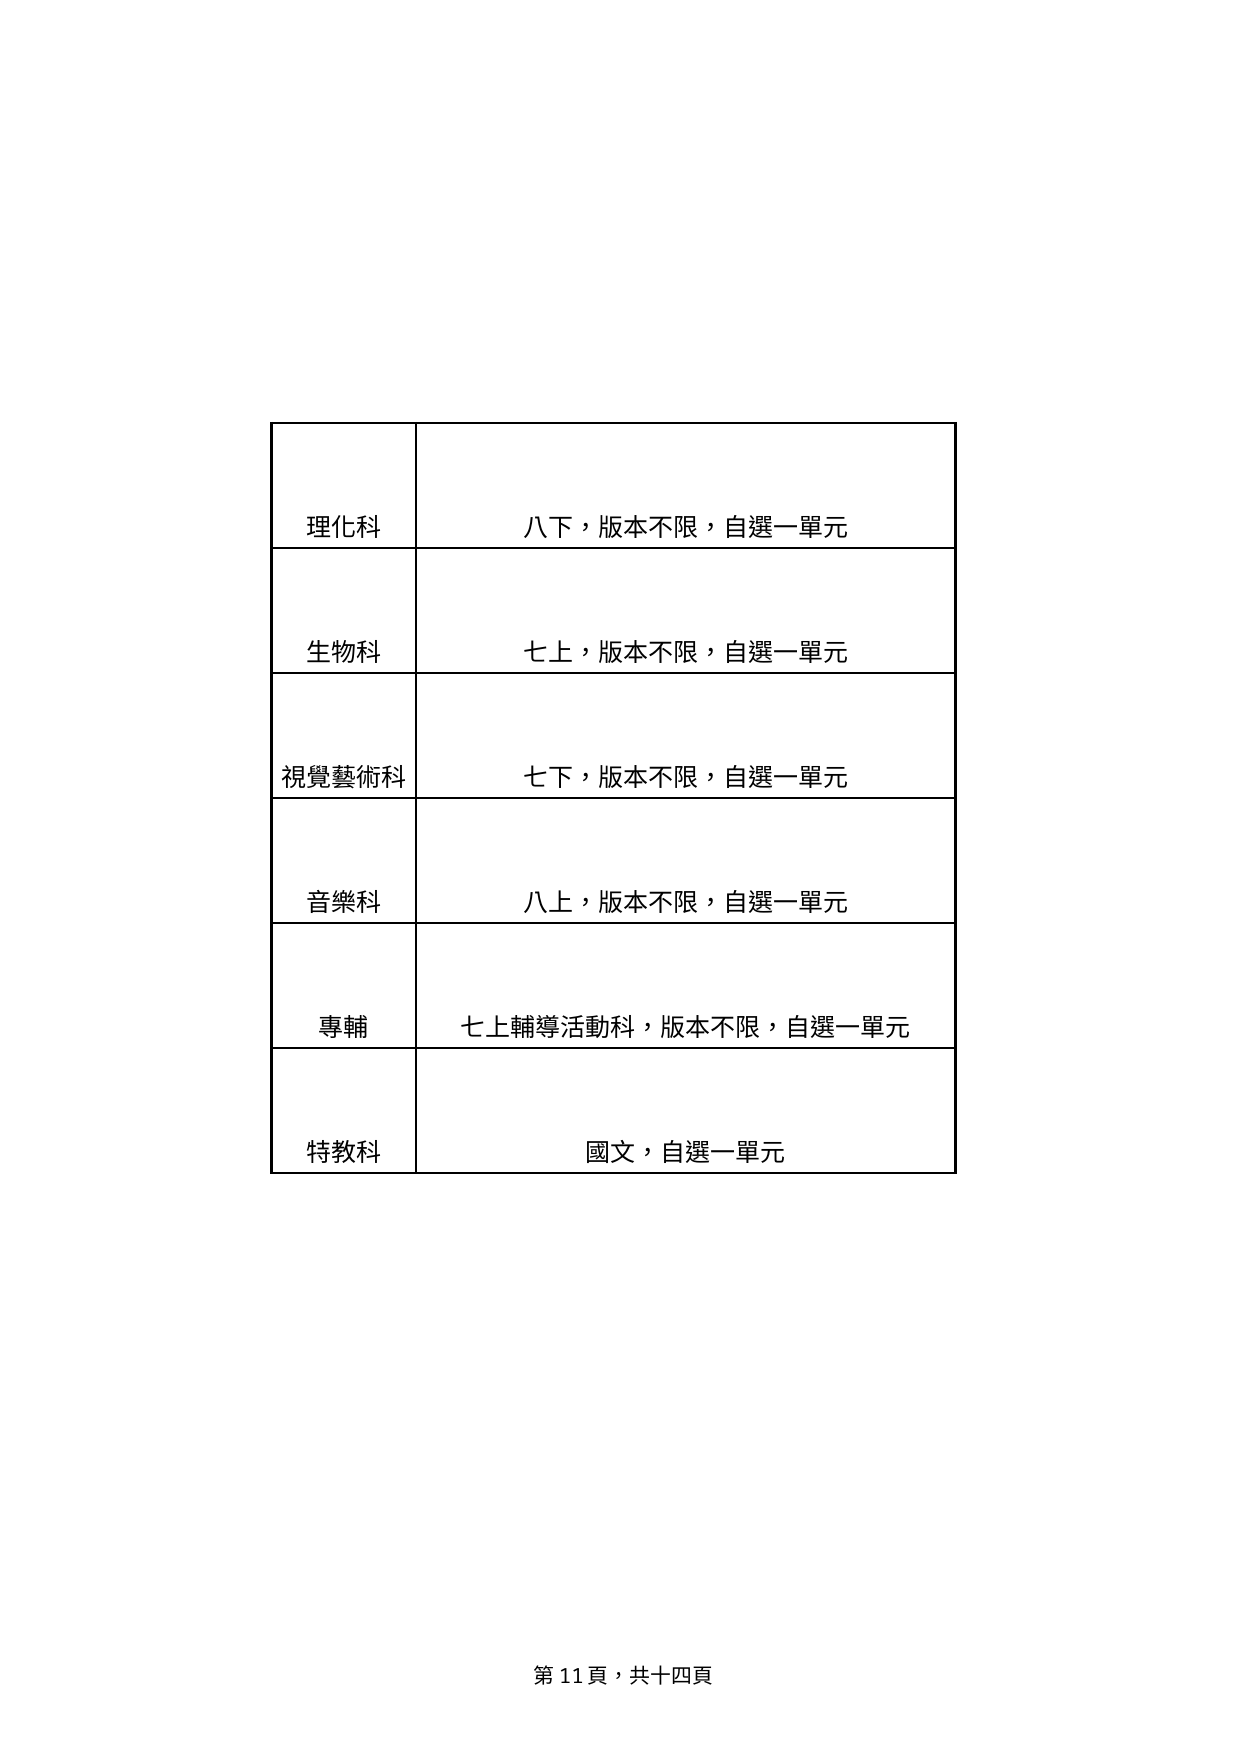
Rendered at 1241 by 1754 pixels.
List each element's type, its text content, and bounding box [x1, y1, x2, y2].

table_cell 七下，版本不限，自選一單元 [417, 674, 954, 797]
table_cell 七上輔導活動科，版本不限，自選一單元 [417, 924, 954, 1047]
table_cell 國文，自選一單元 [417, 1049, 954, 1172]
table_cell 八上，版本不限，自選一單元 [417, 799, 954, 922]
table_cell 視覺藝術科 [273, 674, 415, 797]
table_cell 八下，版本不限，自選一單元 [417, 424, 954, 547]
table_cell 生物科 [273, 549, 415, 672]
table_cell 七上，版本不限，自選一單元 [417, 549, 954, 672]
table_cell 專輔 [273, 924, 415, 1047]
table_cell 音樂科 [273, 799, 415, 922]
table_cell 特教科 [273, 1049, 415, 1172]
table_cell 理化科 [273, 424, 415, 547]
